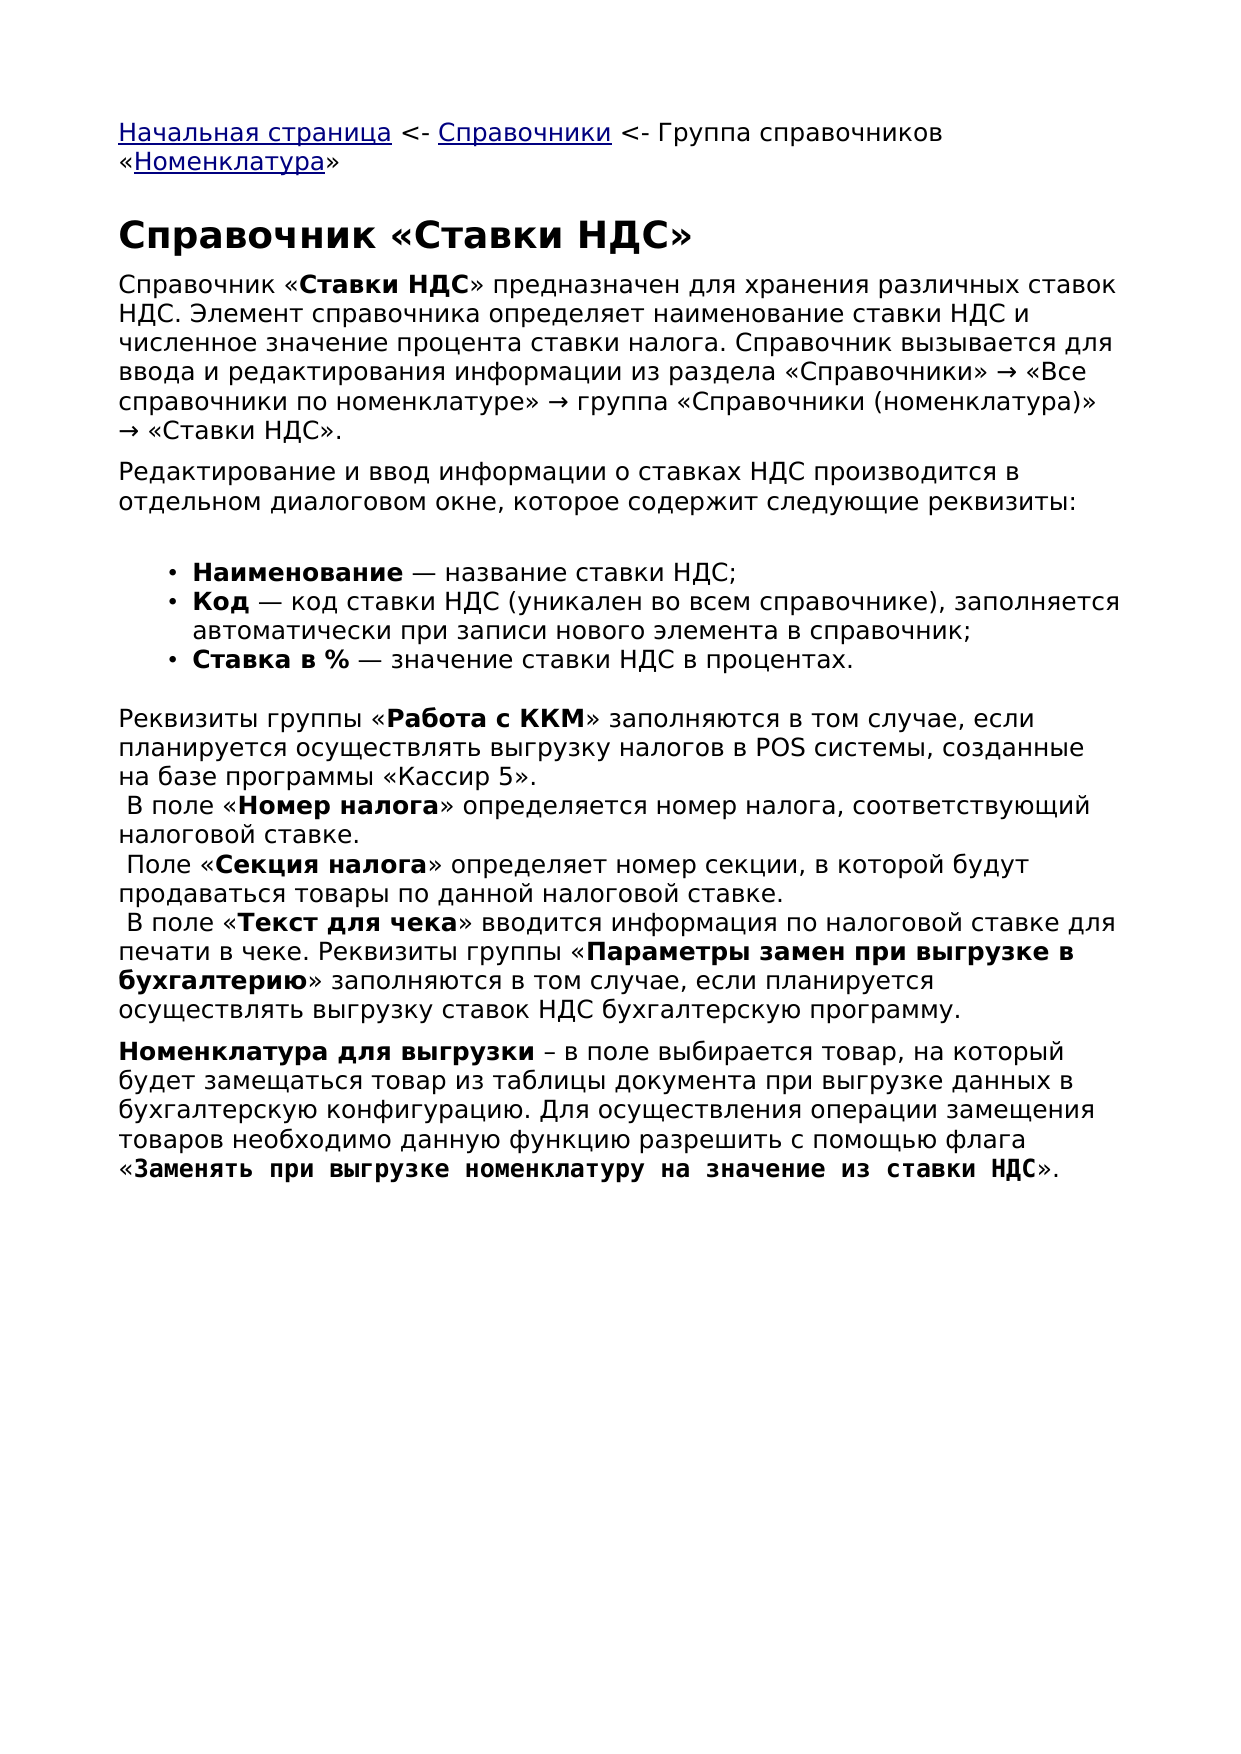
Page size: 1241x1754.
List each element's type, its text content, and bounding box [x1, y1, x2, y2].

list Наименование — название ставки НДС; [177, 558, 1122, 587]
text Начальная страница <- Справочники <- Группа справочников «Номенклатура» [118, 118, 1122, 176]
text Реквизиты группы «Работа с ККМ» заполняются в том случае, если планируется осуществлять выгрузку налогов в POS системы, созданные на базе программы «Кассир 5». В поле «Номер налога» определяется номер налога, соответствующий налоговой ставке. Поле «Секция налога» определяет номер секции, в которой будут продаваться товары по данной налоговой ставке. В поле «Текст для чека» вводится информация по налоговой ставке для печати в чеке. Реквизиты группы «Параметры замен при выгрузке в бухгалтерию» заполняются в том случае, если планируется осуществлять выгрузку ставок НДС бухгалтерскую программу. [118, 704, 1122, 1025]
text Номенклатура для выгрузки – в поле выбирается товар, на который будет замещаться товар из таблицы документа при выгрузке данных в бухгалтерскую конфигурацию. Для осуществления операции замещения товаров необходимо данную функцию разрешить с помощью флага «Заменять при выгрузке номенклатуру на значение из ставки НДС». [118, 1037, 1122, 1183]
text Редактирование и ввод информации о ставках НДС производится в отдельном диалоговом окне, которое содержит следующие реквизиты: [118, 458, 1122, 516]
list Код — код ставки НДС (уникален во всем справочнике), заполняется автоматически при записи нового элемента в справочник; [177, 587, 1122, 645]
subtitle Справочник «Ставки НДС» [118, 214, 1122, 258]
text Справочник «Ставки НДС» предназначен для хранения различных ставок НДС. Элемент справочника определяет наименование ставки НДС и численное значение процента ставки налога. Справочник вызывается для ввода и редактирования информации из раздела «Справочники» → «Все справочники по номенклатуре» → группа «Справочники (номенклатура)» → «Ставки НДС». [118, 270, 1122, 445]
list Ставка в % — значение ставки НДС в процентах. [177, 645, 1122, 674]
